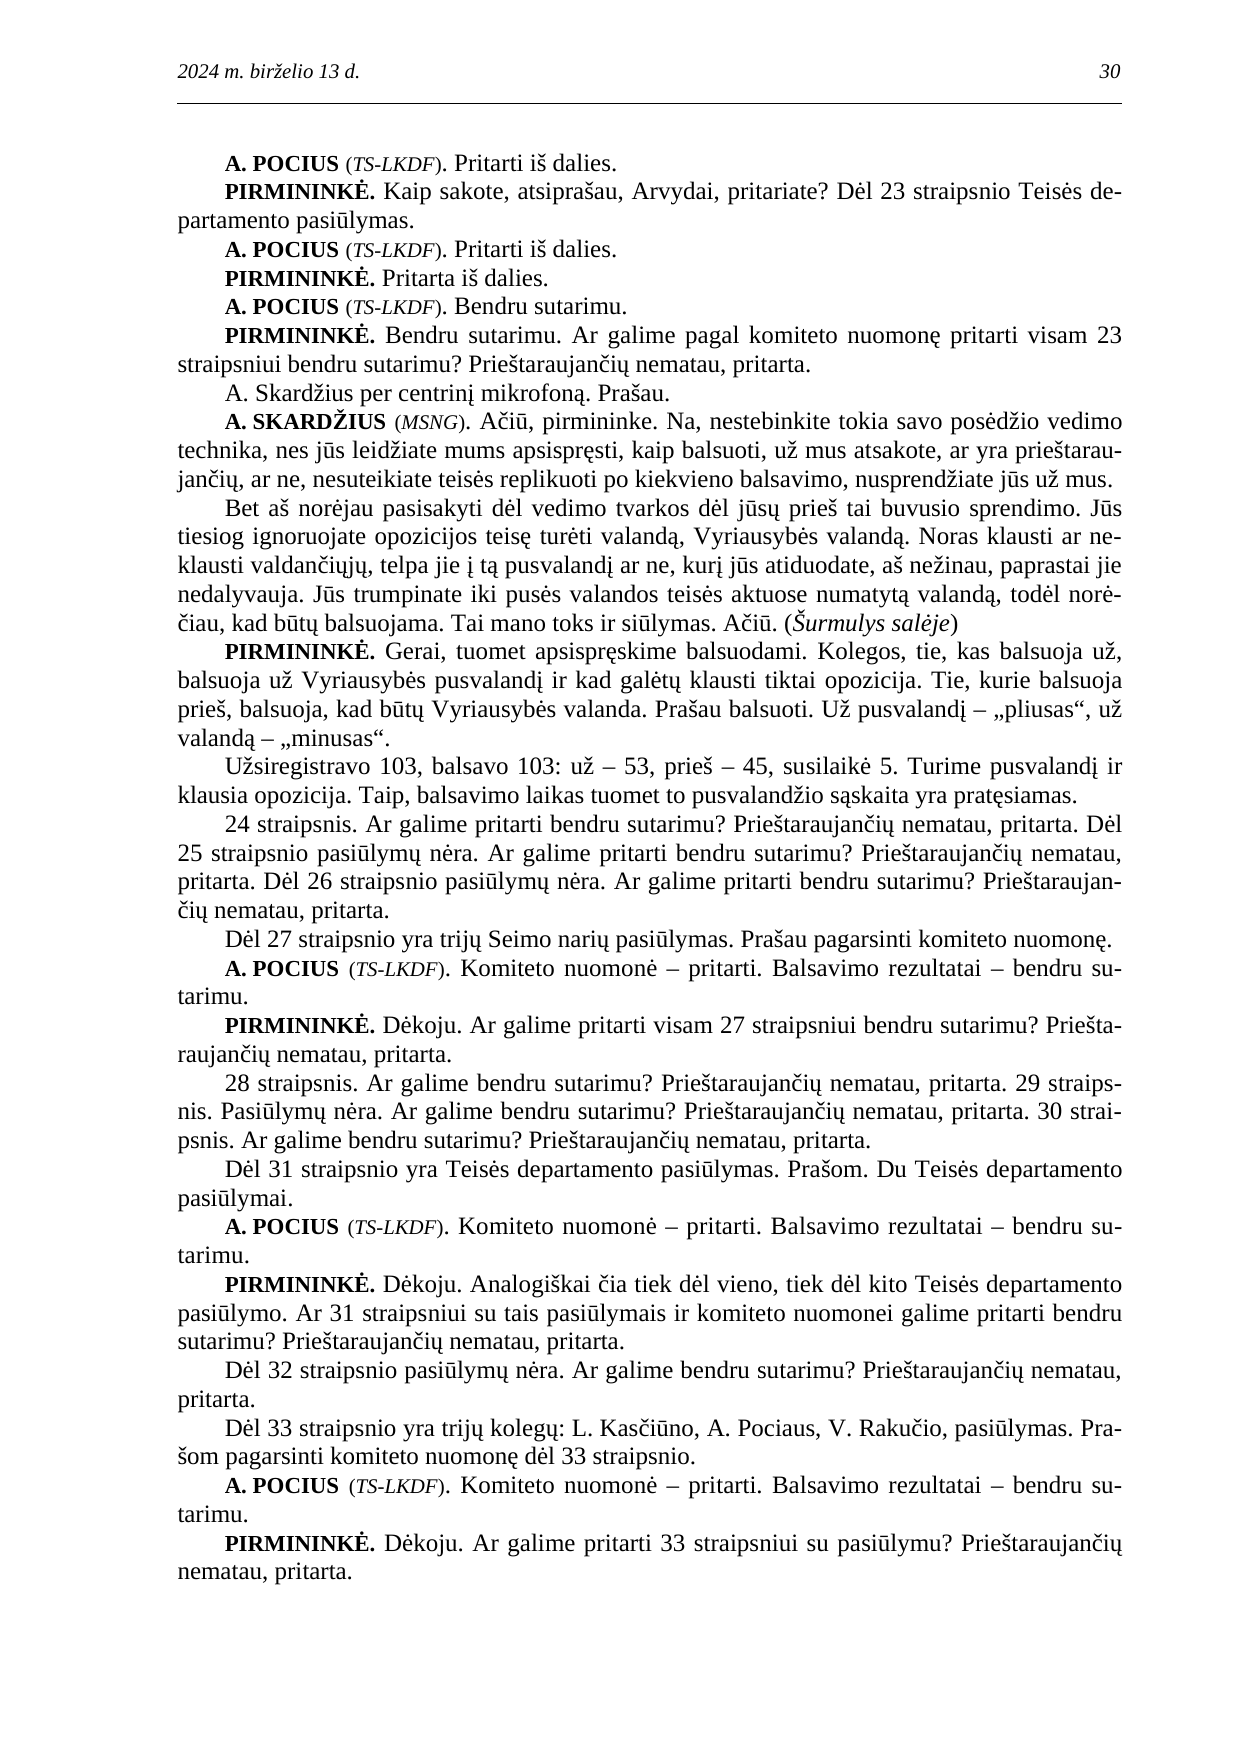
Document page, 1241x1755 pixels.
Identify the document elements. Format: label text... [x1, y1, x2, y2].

text Dėl 27 straips­nio yra tri­jų Sei­mo na­rių pa­siū­ly­mas. Pra­šau pa­gar­sin­ti ko­mi­te­to nuo­mo­nę. [177, 924, 1122, 953]
text 28 straips­nis. Ar ga­li­me ben­dru su­ta­ri­mu? Prieš­ta­rau­jan­čių ne­ma­tau, pri­tar­ta. 29 straips­nis. Pa­siū­ly­mų nė­ra. Ar ga­li­me ben­dru su­ta­ri­mu? Prieš­ta­rau­jan­čių ne­ma­tau, pri­tar­ta. 30 strai­ps­nis. Ar ga­li­me ben­dru su­ta­ri­mu? Prieš­ta­rau­jan­čių ne­ma­tau, pri­tar­ta. [177, 1068, 1122, 1154]
text 24 straips­nis. Ar ga­li­me pri­tar­ti ben­dru su­ta­ri­mu? Prieš­ta­rau­jan­čių ne­ma­tau, pri­tar­ta. Dėl 25 straips­nio pa­siū­ly­mų nė­ra. Ar ga­li­me pri­tar­ti ben­dru su­ta­ri­mu? Prieš­ta­rau­jan­čių ne­ma­tau, pri­tar­ta. Dėl 26 straips­nio pa­siū­ly­mų nė­ra. Ar ga­li­me pri­tar­ti ben­dru su­ta­ri­mu? Prieš­ta­rau­jan­čių ne­ma­tau, pri­tar­ta. [177, 809, 1122, 924]
text PIRMININKĖ. Pri­tar­ta iš da­lies. [177, 263, 1122, 291]
text Dėl 32 straips­nio pa­siū­ly­mų nė­ra. Ar ga­li­me ben­dru su­ta­ri­mu? Prieš­ta­rau­jan­čių ne­ma­tau, pri­tar­ta. [177, 1355, 1122, 1413]
text A. POCIUS (TS-LKDF). Ko­mi­te­to nuo­mo­nė – pri­tar­ti. Bal­sa­vi­mo re­zul­ta­tai – ben­dru su­tarimu. [177, 1470, 1122, 1528]
text A. POCIUS (TS-LKDF). Ko­mi­te­to nuo­mo­nė – pri­tar­ti. Bal­sa­vi­mo re­zul­ta­tai – ben­dru su­tari­mu. [177, 1211, 1122, 1269]
text A. Skar­džius per cen­tri­nį mik­ro­fo­ną. Pra­šau. [177, 378, 1122, 406]
text Bet aš no­rė­jau pa­si­sa­ky­ti dėl ve­di­mo tvar­kos dėl jū­sų prieš tai bu­vu­sio spren­di­mo. Jūs tie­siog ig­no­ruo­ja­te opo­zi­ci­jos tei­sę tu­rė­ti va­lan­dą, Vy­riau­sy­bės va­lan­dą. No­ras klaus­ti ar ne­klaus­ti val­dan­čių­jų, tel­pa jie į tą pus­va­lan­dį ar ne, ku­rį jūs ati­duo­da­te, aš ne­ži­nau, pa­pras­tai jie ne­da­ly­vau­ja. Jūs trum­pi­na­te iki pu­sės va­lan­dos tei­sės ak­tuo­se nu­ma­ty­tą va­lan­dą, to­dėl no­rė­čiau, kad bū­tų bal­suo­ja­ma. Tai ma­no toks ir siū­ly­mas. Ačiū. (Šur­mu­lys sa­lė­je) [177, 493, 1122, 636]
text PIRMININKĖ. Ge­rai, tuo­met ap­si­spręs­ki­me bal­suo­da­mi. Ko­le­gos, tie, kas bal­suo­ja už, bal­suo­ja už Vy­riau­sy­bės pus­va­lan­dį ir kad ga­lė­tų klaus­ti tik­tai opo­zi­ci­ja. Tie, ku­rie bal­suo­ja prieš, bal­suo­ja, kad bū­tų Vy­riau­sy­bės va­lan­da. Pra­šau bal­suo­ti. Už pus­va­lan­dį – „pliu­sas“, už va­lan­dą – „mi­nu­sas“. [177, 636, 1122, 751]
text A. POCIUS (TS-LKDF). Pri­tar­ti iš da­lies. [177, 234, 1122, 263]
text PIRMININKĖ. Kaip sa­ko­te, at­si­pra­šau, Ar­vy­dai, pri­ta­ria­te? Dėl 23 straips­nio Tei­sės de­par­ta­men­to pa­siū­ly­mas. [177, 176, 1122, 234]
text A. POCIUS (TS-LKDF). Pri­tar­ti iš da­lies. [177, 148, 1122, 176]
text PIRMININKĖ. Ben­dru su­ta­ri­mu. Ar ga­li­me pa­gal ko­mi­te­to nuo­mo­nę pri­tar­ti vi­sam 23 straips­niui ben­dru su­ta­ri­mu? Prieš­ta­rau­jan­čių ne­ma­tau, pri­tar­ta. [177, 320, 1122, 378]
text A. POCIUS (TS-LKDF). Ko­mi­te­to nuo­mo­nė – pri­tar­ti. Bal­sa­vi­mo re­zul­ta­tai – ben­dru su­tari­mu. [177, 953, 1122, 1010]
text A. SKARDŽIUS (MSNG). Ačiū, pir­mi­nin­ke. Na, ne­ste­bin­ki­te to­kia sa­vo po­sė­džio ve­di­mo tech­ni­ka, nes jūs lei­džia­te mums ap­si­spręs­ti, kaip bal­suo­ti, už mus at­sa­ko­te, ar yra prieš­ta­rau­jan­čių, ar ne, ne­su­tei­kia­te tei­sės rep­li­kuo­ti po kiek­vie­no bal­sa­vi­mo, nu­spren­džia­te jūs už mus. [177, 406, 1122, 493]
text PIRMININKĖ. Dė­ko­ju. Ar ga­li­me pri­tar­ti vi­sam 27 straips­niui ben­dru su­ta­ri­mu? Prieš­ta­rau­jan­čių ne­ma­tau, pri­tar­ta. [177, 1010, 1122, 1068]
text Dėl 33 straips­nio yra tri­jų ko­le­gų: L. Kas­čiū­no, A. Po­ciaus, V. Ra­ku­čio, pa­siū­ly­mas. Pra­šom pa­gar­sin­ti ko­mi­te­to nuo­mo­nę dėl 33 straips­nio. [177, 1413, 1122, 1470]
text Dėl 31 straips­nio yra Tei­sės de­par­ta­men­to pa­siū­ly­mas. Pra­šom. Du Tei­sės de­par­ta­men­to pa­siū­ly­mai. [177, 1154, 1122, 1211]
text PIRMININKĖ. Dė­ko­ju. Ar ga­li­me pri­tar­ti 33 straips­niui su pa­siū­ly­mu? Prieš­ta­rau­jan­čių ne­ma­tau, pri­tar­ta. [177, 1528, 1122, 1585]
text Už­si­re­gist­ra­vo 103, bal­sa­vo 103: už – 53, prieš – 45, su­si­lai­kė 5. Tu­ri­me pus­va­lan­dį ir klau­sia opo­zi­ci­ja. Taip, bal­sa­vi­mo lai­kas tuo­met to pus­va­lan­džio są­skai­ta yra pra­tę­sia­mas. [177, 751, 1122, 809]
text A. POCIUS (TS-LKDF). Ben­dru su­ta­ri­mu. [177, 291, 1122, 320]
text PIRMININKĖ. Dė­ko­ju. Ana­lo­giš­kai čia tiek dėl vie­no, tiek dėl ki­to Tei­sės de­par­ta­men­to pa­siū­ly­mo. Ar 31 straips­niui su tais pa­siū­ly­mais ir ko­mi­te­to nuo­mo­nei ga­li­me pri­tar­ti ben­dru su­ta­ri­mu? Prieš­ta­rau­jan­čių ne­ma­tau, pri­tar­ta. [177, 1269, 1122, 1355]
